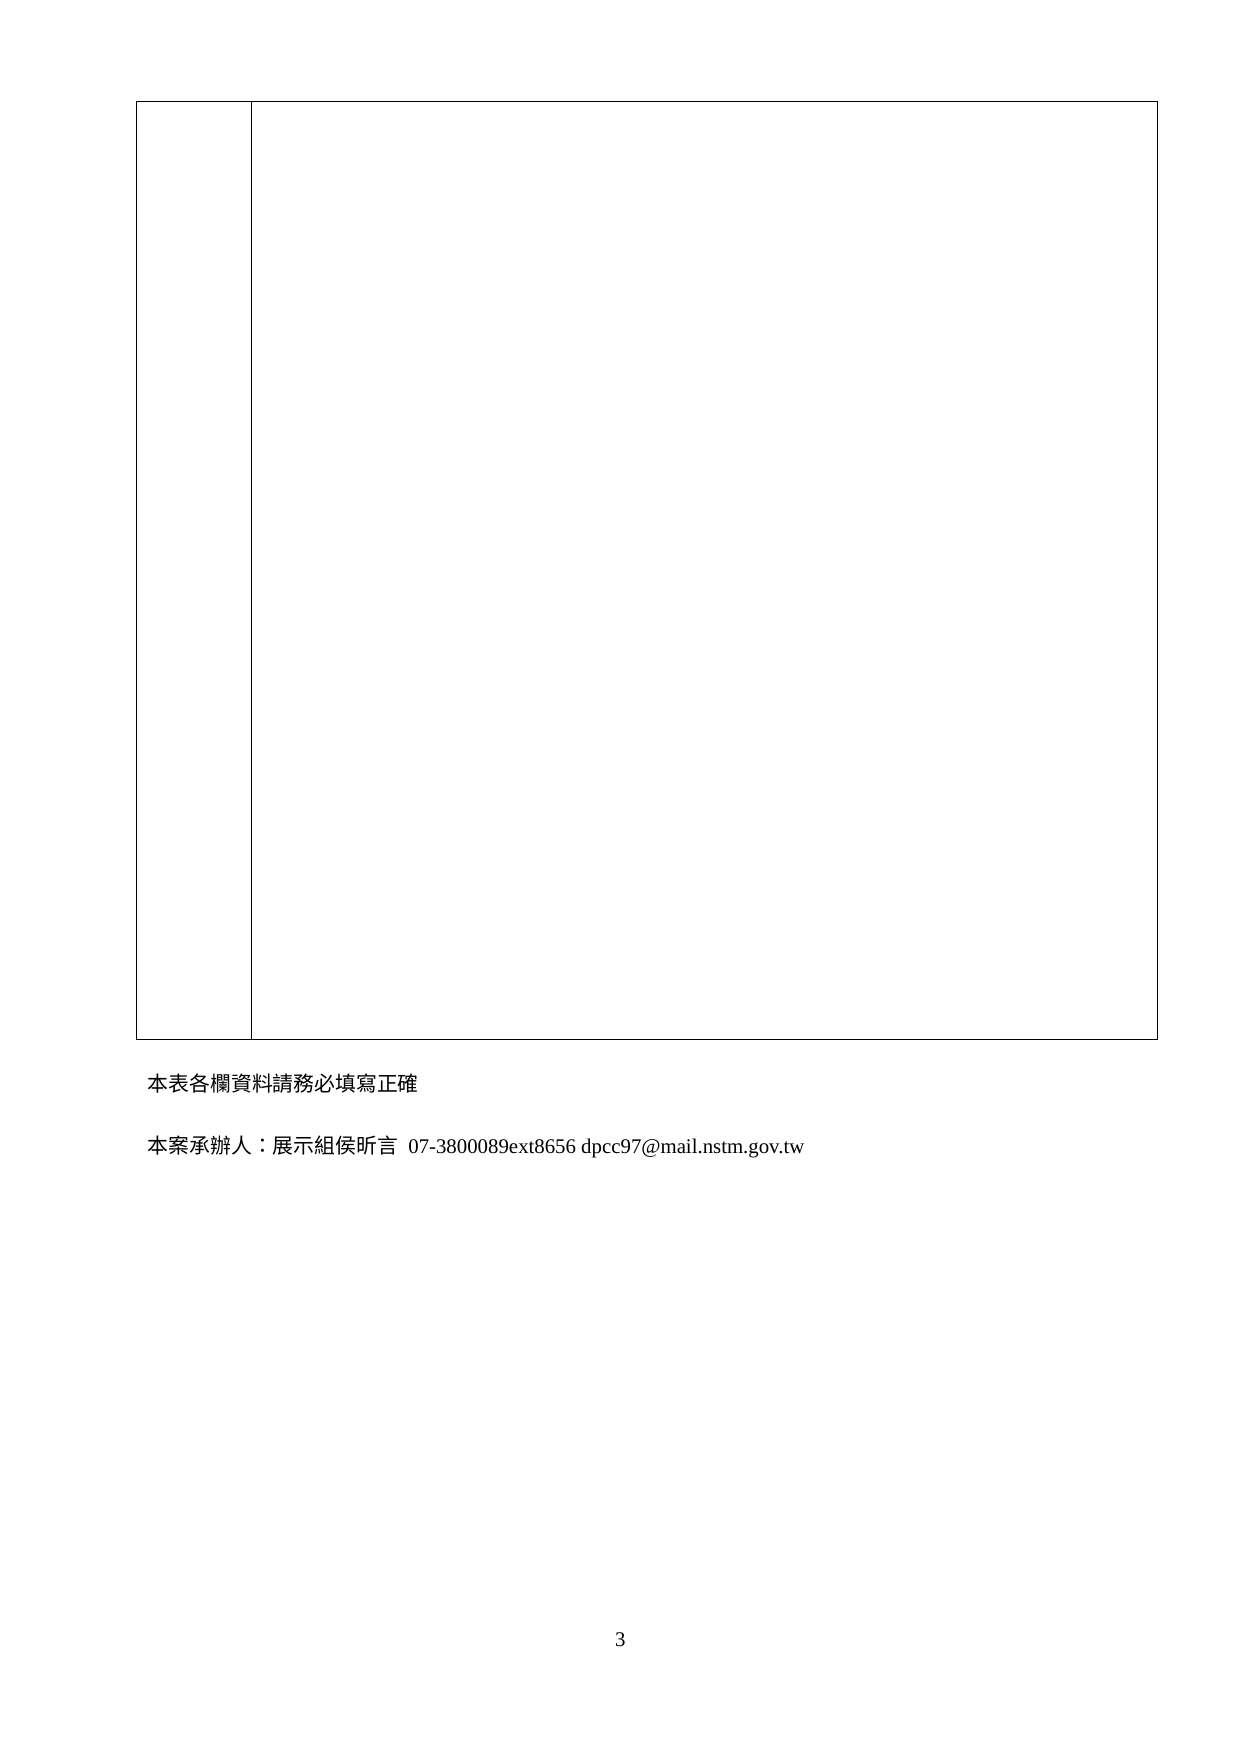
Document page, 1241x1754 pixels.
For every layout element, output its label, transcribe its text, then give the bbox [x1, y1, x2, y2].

table_cell [137, 102, 251, 1039]
text 本表各欄資料請務必填寫正確 [148, 1040, 1092, 1103]
text 本案承辦人：展示組侯昕言 07-3800089ext8656 dpcc97@mail.nstm.gov.tw [148, 1103, 1092, 1165]
table_cell [252, 102, 1157, 1039]
